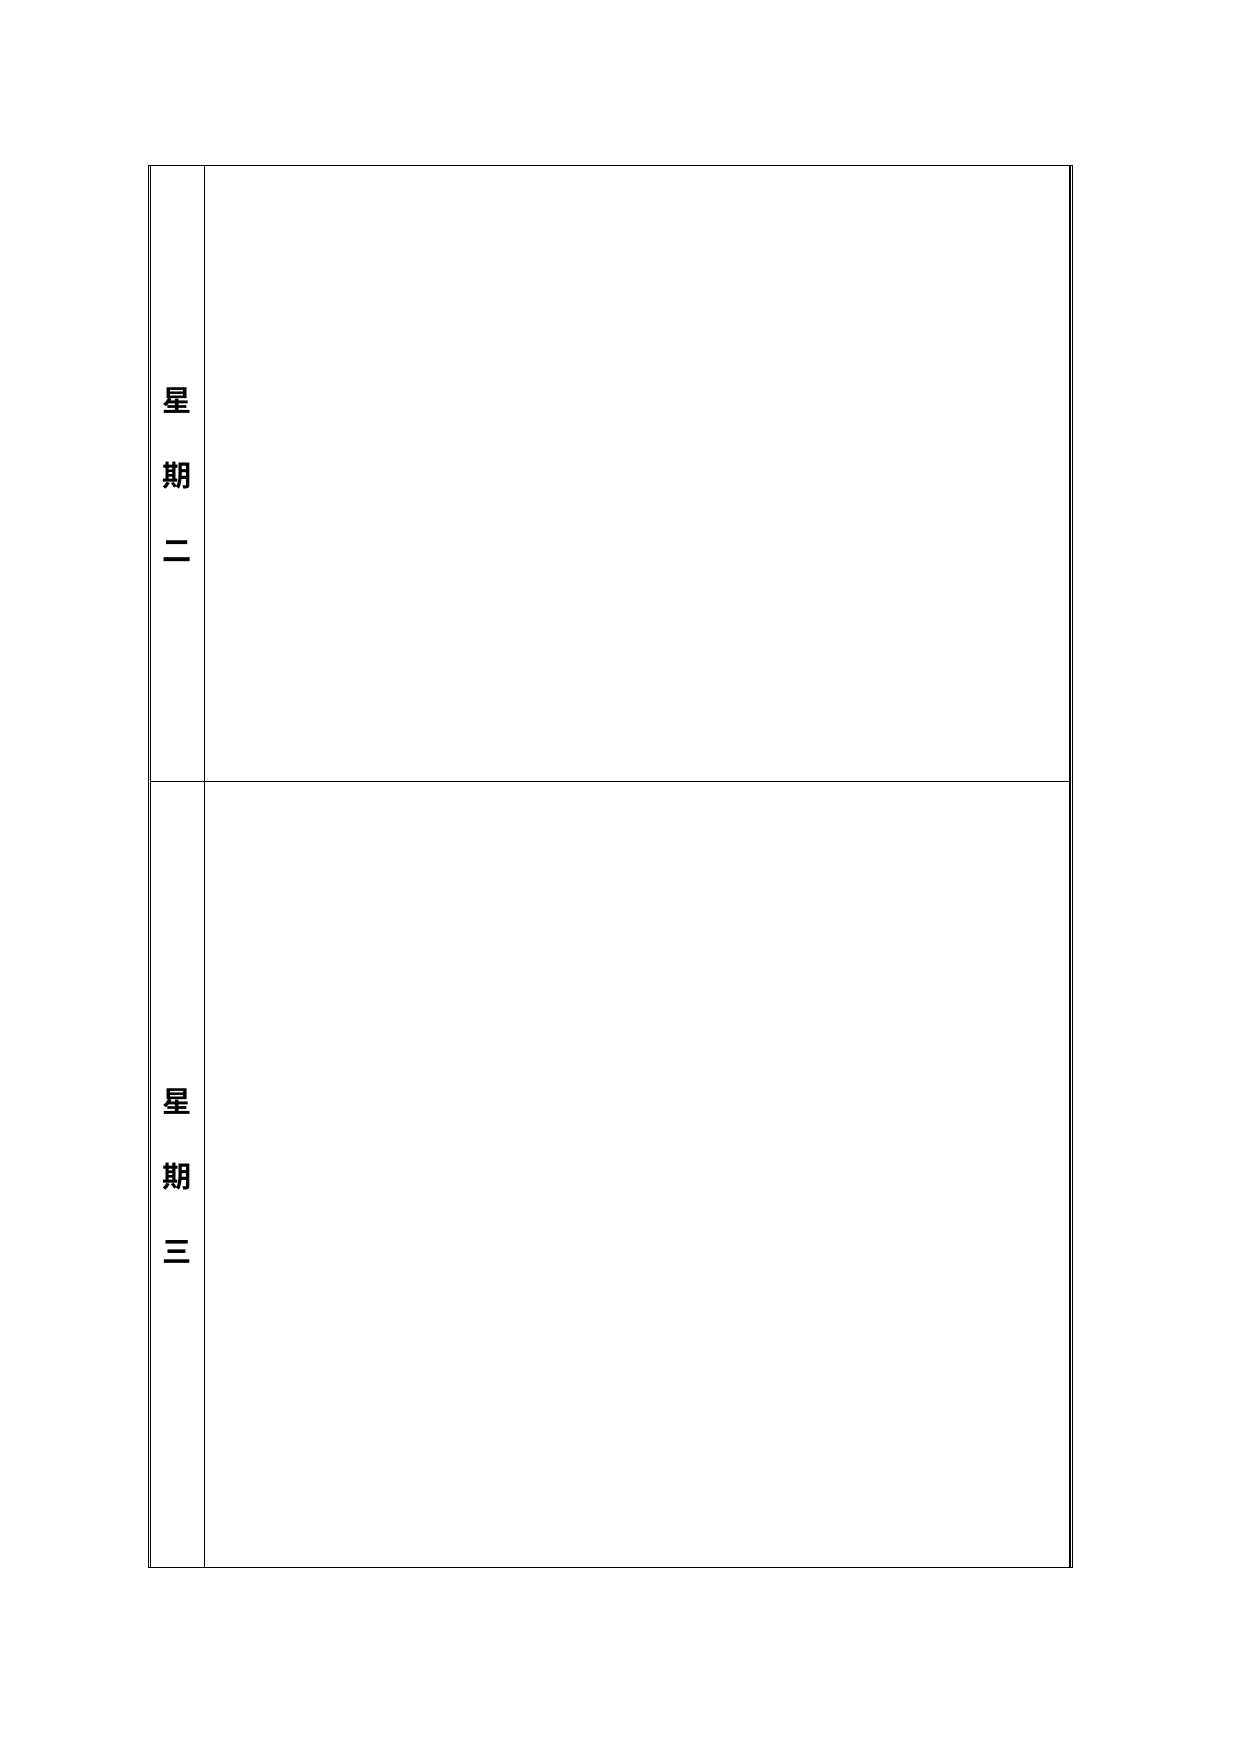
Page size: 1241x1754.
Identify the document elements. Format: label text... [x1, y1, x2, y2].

table_cell 星期二 [151, 166, 204, 781]
table_cell [205, 166, 1069, 781]
table_cell [205, 782, 1069, 1567]
table_cell 星期三 [151, 782, 204, 1567]
